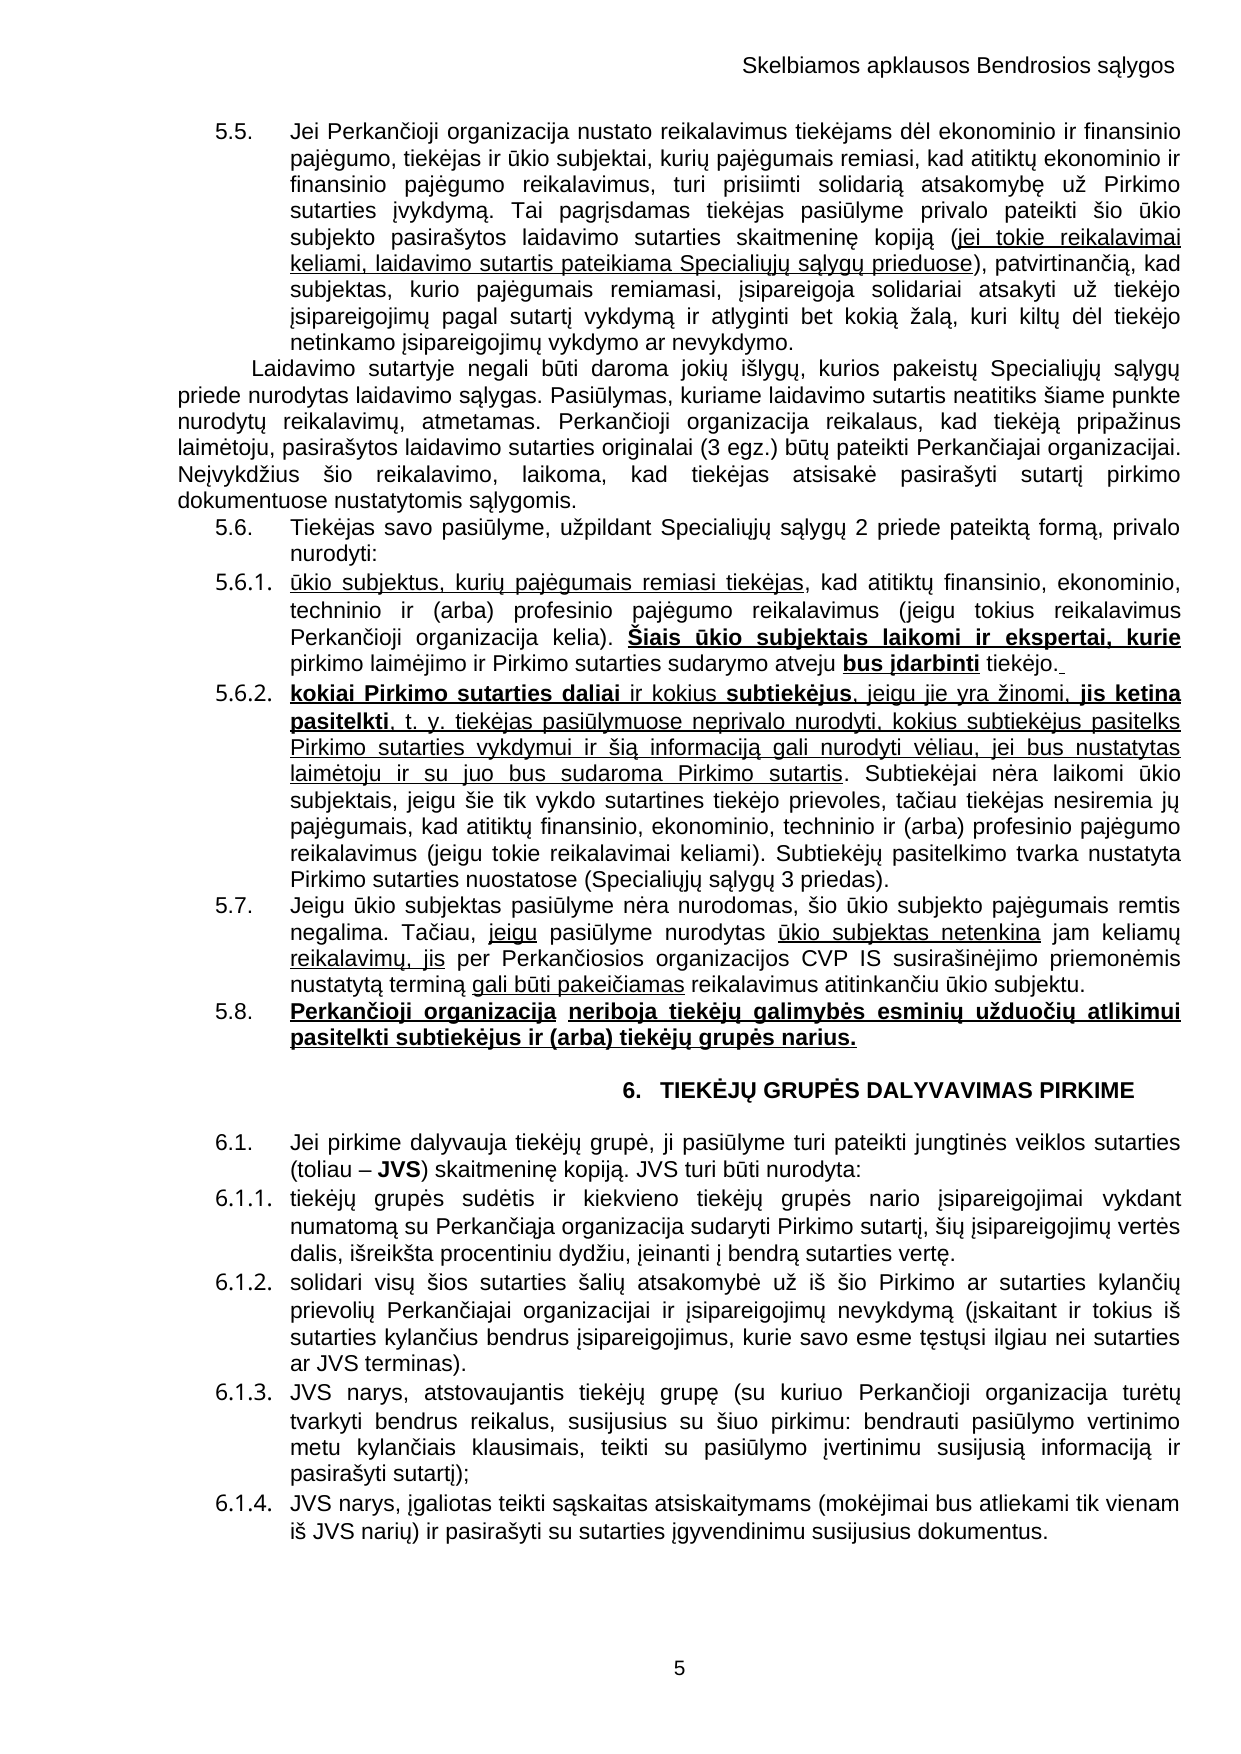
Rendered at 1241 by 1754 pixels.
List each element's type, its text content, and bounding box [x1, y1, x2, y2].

list JVS narys, atstovaujantis tiekėjų grupę (su kuriuo Perkančioji organizacija turėtų tvarkyti bendrus reikalus, susijusius su šiuo pirkimu: bendrauti pasiūlymo vertinimo metu kylančiais klausimais, teikti su pasiūlymo įvertinimu susijusią informaciją ir pasirašyti sutartį); [215, 1376, 1181, 1487]
text Laidavimo sutartyje negali būti daroma jokių išlygų, kurios pakeistų Specialiųjų sąlygų priede nurodytas laidavimo sąlygas. Pasiūlymas, kuriame laidavimo sutartis neatitiks šiame punkte nurodytų reikalavimų, atmetamas. Perkančioji organizacija reikalaus, kad tiekėją pripažinus laimėtoju, pasirašytos laidavimo sutarties originalai (3 egz.) būtų pateikti Perkančiajai organizacijai. Neįvykdžius šio reikalavimo, laikoma, kad tiekėjas atsisakė pasirašyti sutartį pirkimo dokumentuose nustatytomis sąlygomis. [177, 355, 1181, 513]
list Jeigu ūkio subjektas pasiūlyme nėra nurodomas, šio ūkio subjekto pajėgumais remtis negalima. Tačiau, jeigu pasiūlyme nurodytas ūkio subjektas netenkina jam keliamų reikalavimų, jis per Perkančiosios organizacijos CVP IS susirašinėjimo priemonėmis nustatytą terminą gali būti pakeičiamas reikalavimus atitinkančiu ūkio subjektu. [215, 892, 1181, 998]
list kokiai Pirkimo sutarties daliai ir kokius subtiekėjus, jeigu jie yra žinomi, jis ketina pasitelkti, t. y. tiekėjas pasiūlymuose neprivalo nurodyti, kokius subtiekėjus pasitelks Pirkimo sutarties vykdymui ir šią informaciją gali nurodyti vėliau, jei bus nustatytas laimėtoju ir su juo bus sudaroma Pirkimo sutartis. Subtiekėjai nėra laikomi ūkio subjektais, jeigu šie tik vykdo sutartines tiekėjo prievoles, tačiau tiekėjas nesiremia jų pajėgumais, kad atitiktų finansinio, ekonominio, techninio ir (arba) profesinio pajėgumo reikalavimus (jeigu tokie reikalavimai keliami). Subtiekėjų pasitelkimo tvarka nustatyta Pirkimo sutarties nuostatose (Specialiųjų sąlygų 3 priedas). [215, 676, 1181, 892]
list solidari visų šios sutarties šalių atsakomybė už iš šio Pirkimo ar sutarties kylančių prievolių Perkančiajai organizacijai ir įsipareigojimų nevykdymą (įskaitant ir tokius iš sutarties kylančius bendrus įsipareigojimus, kurie savo esme tęstųsi ilgiau nei sutarties ar JVS terminas). [215, 1266, 1181, 1376]
list tiekėjų grupės sudėtis ir kiekvieno tiekėjų grupės nario įsipareigojimai vykdant numatomą su Perkančiąja organizacija sudaryti Pirkimo sutartį, šių įsipareigojimų vertės dalis, išreikšta procentiniu dydžiu, įeinanti į bendrą sutarties vertę. [215, 1182, 1181, 1266]
list Tiekėjas savo pasiūlyme, užpildant Specialiųjų sąlygų 2 priede pateiktą formą, privalo nurodyti: [215, 513, 1181, 566]
list TIEKĖJŲ GRUPĖS DALYVAVIMAS PIRKIME [576, 1077, 1181, 1103]
list Jei Perkančioji organizacija nustato reikalavimus tiekėjams dėl ekonominio ir finansinio pajėgumo, tiekėjas ir ūkio subjektai, kurių pajėgumais remiasi, kad atitiktų ekonominio ir finansinio pajėgumo reikalavimus, turi prisiimti solidarią atsakomybę už Pirkimo sutarties įvykdymą. Tai pagrįsdamas tiekėjas pasiūlyme privalo pateikti šio ūkio subjekto pasirašytos laidavimo sutarties skaitmeninę kopiją (jei tokie reikalavimai keliami, laidavimo sutartis pateikiama Specialiųjų sąlygų prieduose), patvirtinančią, kad subjektas, kurio pajėgumais remiamasi, įsipareigoja solidariai atsakyti už tiekėjo įsipareigojimų pagal sutartį vykdymą ir atlyginti bet kokią žalą, kuri kiltų dėl tiekėjo netinkamo įsipareigojimų vykdymo ar nevykdymo. [215, 118, 1181, 355]
list Jei pirkime dalyvauja tiekėjų grupė, ji pasiūlyme turi pateikti jungtinės veiklos sutarties (toliau – JVS) skaitmeninę kopiją. JVS turi būti nurodyta: [215, 1129, 1181, 1182]
list ūkio subjektus, kurių pajėgumais remiasi tiekėjas, kad atitiktų finansinio, ekonominio, techninio ir (arba) profesinio pajėgumo reikalavimus (jeigu tokius reikalavimus Perkančioji organizacija kelia). Šiais ūkio subjektais laikomi ir ekspertai, kurie pirkimo laimėjimo ir Pirkimo sutarties sudarymo atveju bus įdarbinti tiekėjo. [215, 566, 1181, 676]
list JVS narys, įgaliotas teikti sąskaitas atsiskaitymams (mokėjimai bus atliekami tik vienam iš JVS narių) ir pasirašyti su sutarties įgyvendinimu susijusius dokumentus. [215, 1487, 1181, 1544]
list Perkančioji organizacija neriboja tiekėjų galimybės esminių užduočių atlikimui pasitelkti subtiekėjus ir (arba) tiekėjų grupės narius. [215, 998, 1181, 1050]
